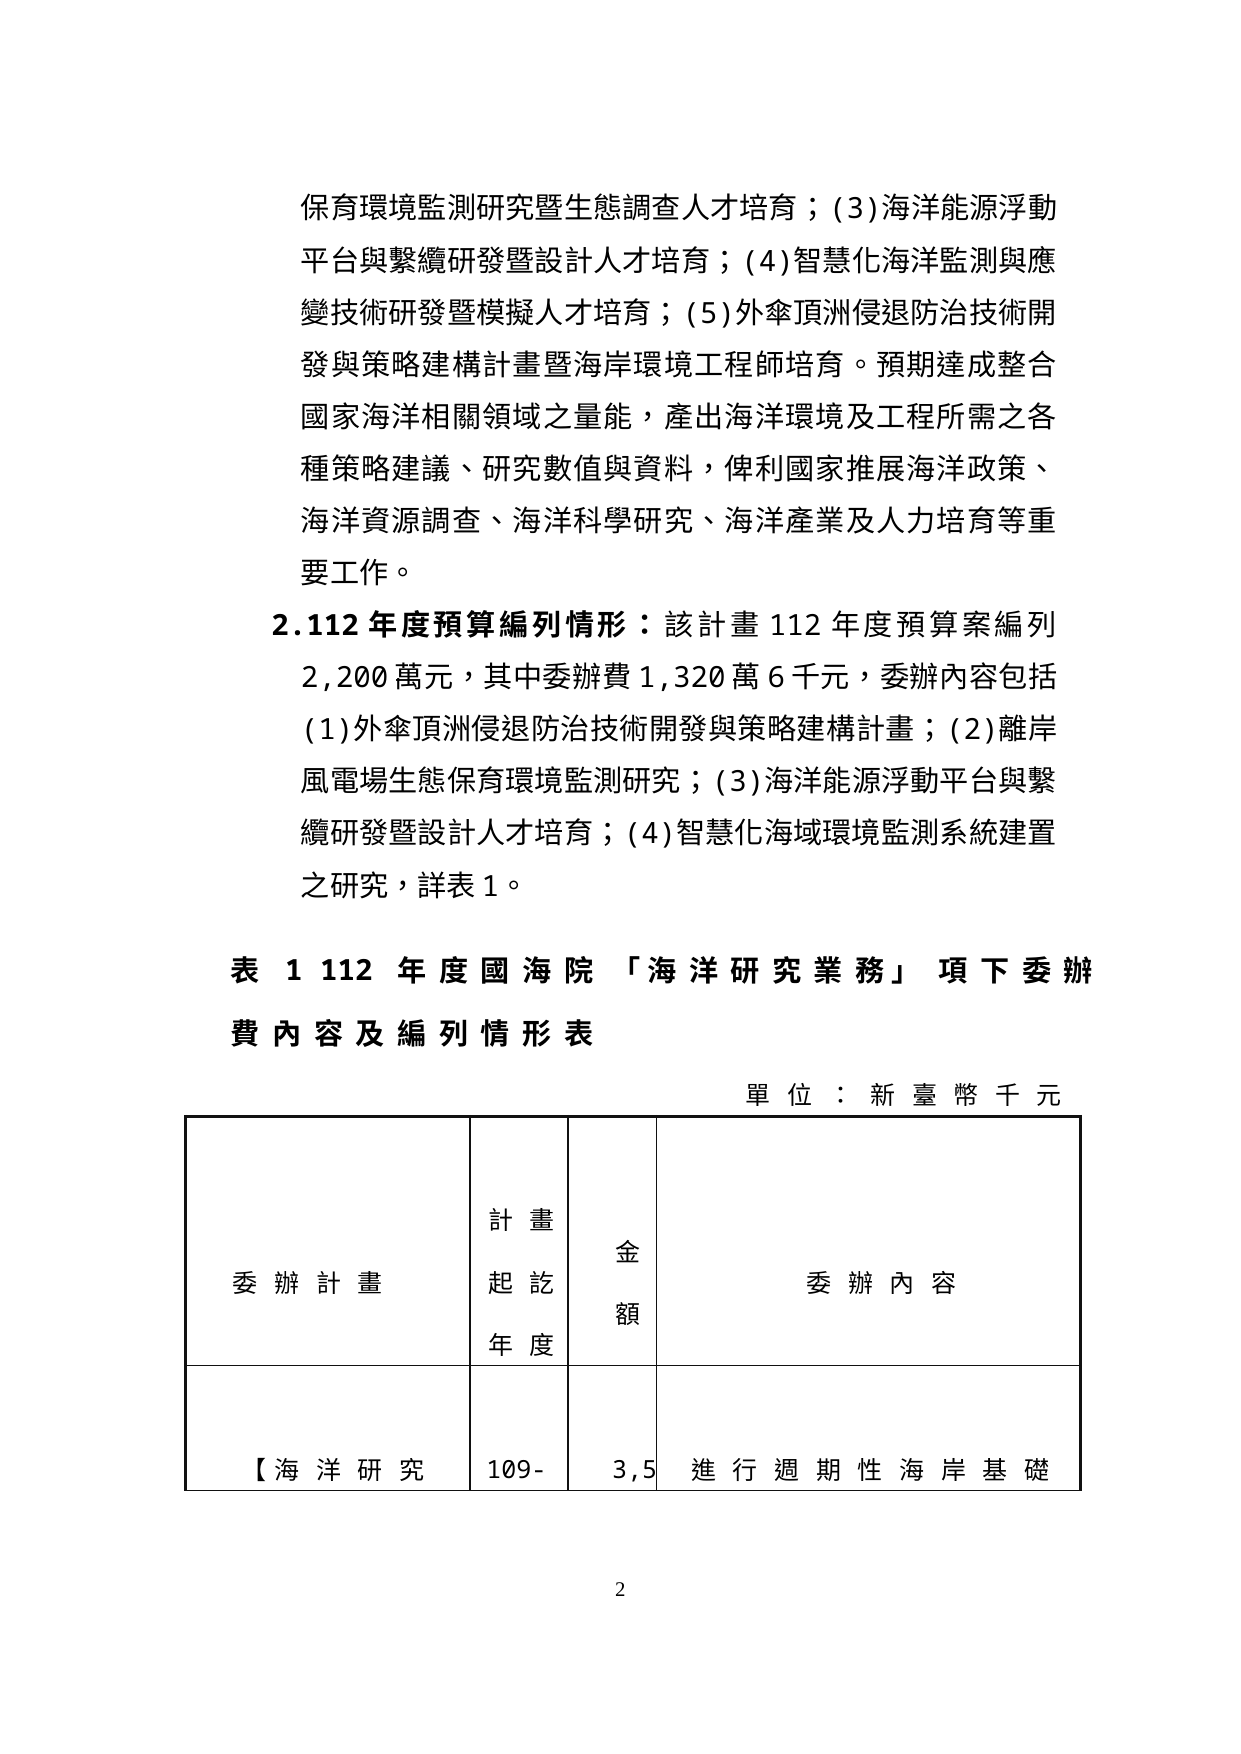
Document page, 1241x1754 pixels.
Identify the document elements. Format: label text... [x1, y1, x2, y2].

table_header 委辦計畫 [187, 1118, 469, 1365]
table_cell 【海洋研究 [187, 1366, 469, 1490]
table_cell 3,5 [569, 1366, 656, 1490]
table_cell 109- [471, 1366, 567, 1490]
table_header 計畫起訖年度 [471, 1118, 567, 1365]
table_cell 進行週期性海岸基礎 [657, 1366, 1079, 1490]
text 保育環境監測研究暨生態調查人才培育；(3)海洋能源浮動平台與繫纜研發暨設計人才培育；(4)智慧化海洋監測與應變技術研發暨模擬人才培育；(5)外傘頂洲侵退防治技術開發與策略建構計畫暨海岸環境工程師培育。預期達成整合國家海洋相關領域之量能，產出海洋環境及工程所需之各種策略建議、研究數值與資料，俾利國家推展海洋政策、海洋資源調查、海洋科學研究、海洋產業及人力培育等重要工作。 [271, 177, 1058, 594]
table_header 金額 [569, 1118, 656, 1365]
text 單位：新臺幣千元 [184, 1052, 1070, 1115]
table_header 委辦內容 [657, 1118, 1079, 1365]
text 表1 112年度國海院「海洋研究業務」項下委辦費內容及編列情形表 [184, 927, 1108, 1052]
text 2.112年度預算編列情形：該計畫112年度預算案編列2,200萬元，其中委辦費1,320萬6千元，委辦內容包括(1)外傘頂洲侵退防治技術開發與策略建構計畫；(2)離岸風電場生態保育環境監測研究；(3)海洋能源浮動平台與繫纜研發暨設計人才培育；(4)智慧化海域環境監測系統建置之研究，詳表1。 [271, 594, 1058, 906]
